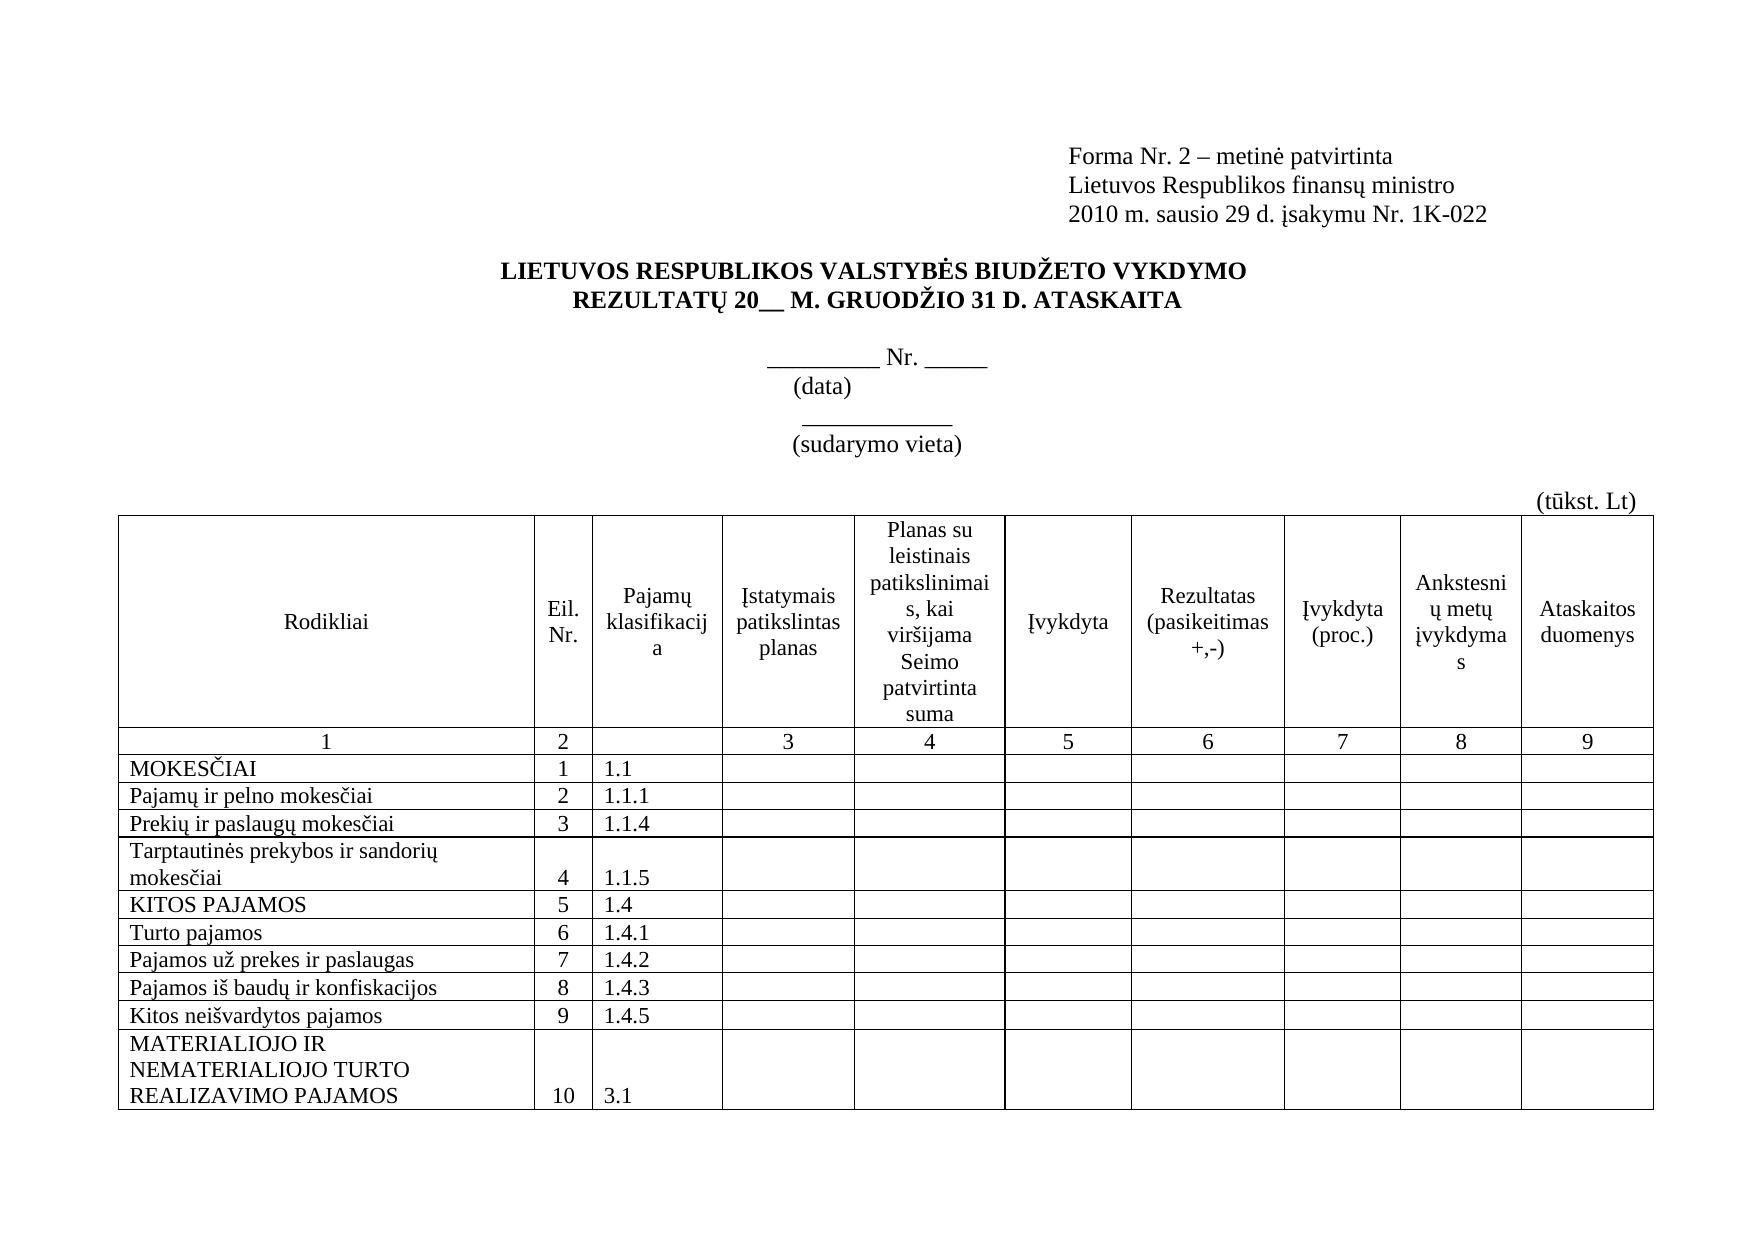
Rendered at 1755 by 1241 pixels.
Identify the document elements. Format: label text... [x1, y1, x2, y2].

table_header Ataskaitos duomenys [1522, 516, 1653, 727]
table_cell [723, 783, 854, 809]
table_cell [1285, 973, 1400, 1000]
table_cell [1401, 973, 1521, 1000]
table_cell [1522, 1001, 1653, 1028]
table_cell 1.1.4 [593, 810, 722, 836]
table_cell [855, 1030, 1004, 1109]
text 2010 m. sausio 29 d. įsakymu Nr. 1K-022 [1068, 199, 1636, 227]
table_cell 4 [535, 838, 592, 890]
table_cell 5 [1006, 728, 1131, 754]
table_cell Turto pajamos [119, 919, 534, 945]
table_cell [593, 728, 722, 754]
table_cell 10 [535, 1030, 592, 1109]
table_cell [1285, 755, 1400, 782]
text (sudarymo vieta) [118, 429, 1636, 457]
table_cell [723, 919, 854, 945]
table_cell [855, 973, 1004, 1000]
table_cell [1132, 1030, 1284, 1109]
table_header Rodikliai [119, 516, 534, 727]
table_cell [1006, 919, 1131, 945]
table_cell [1006, 1030, 1131, 1109]
text REZULTATŲ 20__ M. GRUODŽIO 31 D. ATASKAITA [118, 285, 1636, 314]
table_cell [1006, 838, 1131, 890]
table_cell 7 [1285, 728, 1400, 754]
table_header Pajamų klasifikacija [593, 516, 722, 727]
table_cell [1132, 1001, 1284, 1028]
table_cell [1006, 755, 1131, 782]
table_cell 1.4 [593, 891, 722, 917]
table_cell [723, 973, 854, 1000]
table_header Įstatymais patikslintas planas [723, 516, 854, 727]
table_cell [855, 838, 1004, 890]
table_cell MOKESČIAI [119, 755, 534, 782]
table_cell [1285, 919, 1400, 945]
table_cell 1.4.3 [593, 973, 722, 1000]
table_cell Tarptautinės prekybos ir sandorių mokesčiai [119, 838, 534, 890]
table_cell [1006, 891, 1131, 917]
table_cell [1522, 838, 1653, 890]
table_cell 7 [535, 946, 592, 972]
table_cell [1522, 783, 1653, 809]
table_cell Pajamos iš baudų ir konfiskacijos [119, 973, 534, 1000]
table_cell [1522, 973, 1653, 1000]
table_cell [1401, 755, 1521, 782]
table_cell [855, 946, 1004, 972]
table_cell 1.4.2 [593, 946, 722, 972]
table_cell 1.1.1 [593, 783, 722, 809]
table_cell 9 [535, 1001, 592, 1028]
table_cell [1285, 891, 1400, 917]
table_cell [723, 891, 854, 917]
table_cell 3 [723, 728, 854, 754]
table_cell 1.4.5 [593, 1001, 722, 1028]
table_cell Pajamų ir pelno mokesčiai [119, 783, 534, 809]
text Forma Nr. 2 – metinė patvirtinta [1068, 141, 1636, 170]
table_cell [1522, 919, 1653, 945]
table_cell [723, 810, 854, 836]
table_cell Prekių ir paslaugų mokesčiai [119, 810, 534, 836]
table_cell [1401, 891, 1521, 917]
table_cell [1006, 810, 1131, 836]
table_cell 1.1 [593, 755, 722, 782]
table_cell [1132, 755, 1284, 782]
table_cell [1522, 810, 1653, 836]
table_cell [1522, 891, 1653, 917]
table_cell 3.1 [593, 1030, 722, 1109]
table_cell [855, 891, 1004, 917]
table_cell 1 [119, 728, 534, 754]
table_cell [1006, 783, 1131, 809]
table_cell 1.4.1 [593, 919, 722, 945]
table_cell [723, 1001, 854, 1028]
table_cell Pajamos už prekes ir paslaugas [119, 946, 534, 972]
table_header Planas su leistinais patikslinimais, kai viršijama Seimo patvirtinta suma [855, 516, 1004, 727]
table_cell [1132, 838, 1284, 890]
table_cell [855, 919, 1004, 945]
table_cell [1006, 1001, 1131, 1028]
table_cell [723, 838, 854, 890]
table_cell [1401, 783, 1521, 809]
table_cell [1006, 946, 1131, 972]
table_cell [1132, 973, 1284, 1000]
table_cell [723, 755, 854, 782]
table_cell [1285, 810, 1400, 836]
table_header Įvykdyta [1006, 516, 1131, 727]
table_cell [855, 783, 1004, 809]
table_header Įvykdyta (proc.) [1285, 516, 1400, 727]
table_cell [1132, 783, 1284, 809]
table_cell [1522, 1030, 1653, 1109]
table_header Rezultatas (pasikeitimas +,-) [1132, 516, 1284, 727]
table_cell 6 [535, 919, 592, 945]
table_cell [1522, 755, 1653, 782]
text (data) [793, 371, 1636, 400]
text ____________ [118, 400, 1636, 429]
table_cell [855, 810, 1004, 836]
table_cell [1401, 838, 1521, 890]
text (tūkst. Lt) [118, 486, 1636, 515]
table_cell [1522, 946, 1653, 972]
table_cell 1 [535, 755, 592, 782]
table_cell [1285, 946, 1400, 972]
table_cell [1285, 1030, 1400, 1109]
table_cell 8 [1401, 728, 1521, 754]
text LIETUVOS RESPUBLIKOS VALSTYBĖS BIUDŽETO VYKDYMO [118, 256, 1636, 285]
table_cell 2 [535, 783, 592, 809]
table_cell 4 [855, 728, 1004, 754]
table_cell [1285, 783, 1400, 809]
table_cell [855, 1001, 1004, 1028]
table_cell [723, 946, 854, 972]
table_cell [1285, 838, 1400, 890]
table_cell [1132, 810, 1284, 836]
table_cell [1285, 1001, 1400, 1028]
table_cell [1401, 1001, 1521, 1028]
table_cell [1132, 946, 1284, 972]
table_cell 9 [1522, 728, 1653, 754]
table_cell [1401, 1030, 1521, 1109]
table_cell 3 [535, 810, 592, 836]
text _________ Nr. _____ [118, 342, 1636, 371]
table_cell 2 [535, 728, 592, 754]
table_header Eil. Nr. [535, 516, 592, 727]
table_cell [1401, 810, 1521, 836]
table_cell Kitos neišvardytos pajamos [119, 1001, 534, 1028]
table_header Ankstesnių metų įvykdymas [1401, 516, 1521, 727]
table_cell 6 [1132, 728, 1284, 754]
text Lietuvos Respublikos finansų ministro [1068, 170, 1636, 199]
table_cell [1401, 946, 1521, 972]
table_cell [1401, 919, 1521, 945]
table_cell MATERIALIOJO IR NEMATERIALIOJO TURTO REALIZAVIMO PAJAMOS [119, 1030, 534, 1109]
table_cell [855, 755, 1004, 782]
table_cell KITOS PAJAMOS [119, 891, 534, 917]
table_cell 8 [535, 973, 592, 1000]
table_cell [1132, 891, 1284, 917]
table_cell [723, 1030, 854, 1109]
table_cell 5 [535, 891, 592, 917]
table_cell [1132, 919, 1284, 945]
table_cell [1006, 973, 1131, 1000]
table_cell 1.1.5 [593, 838, 722, 890]
